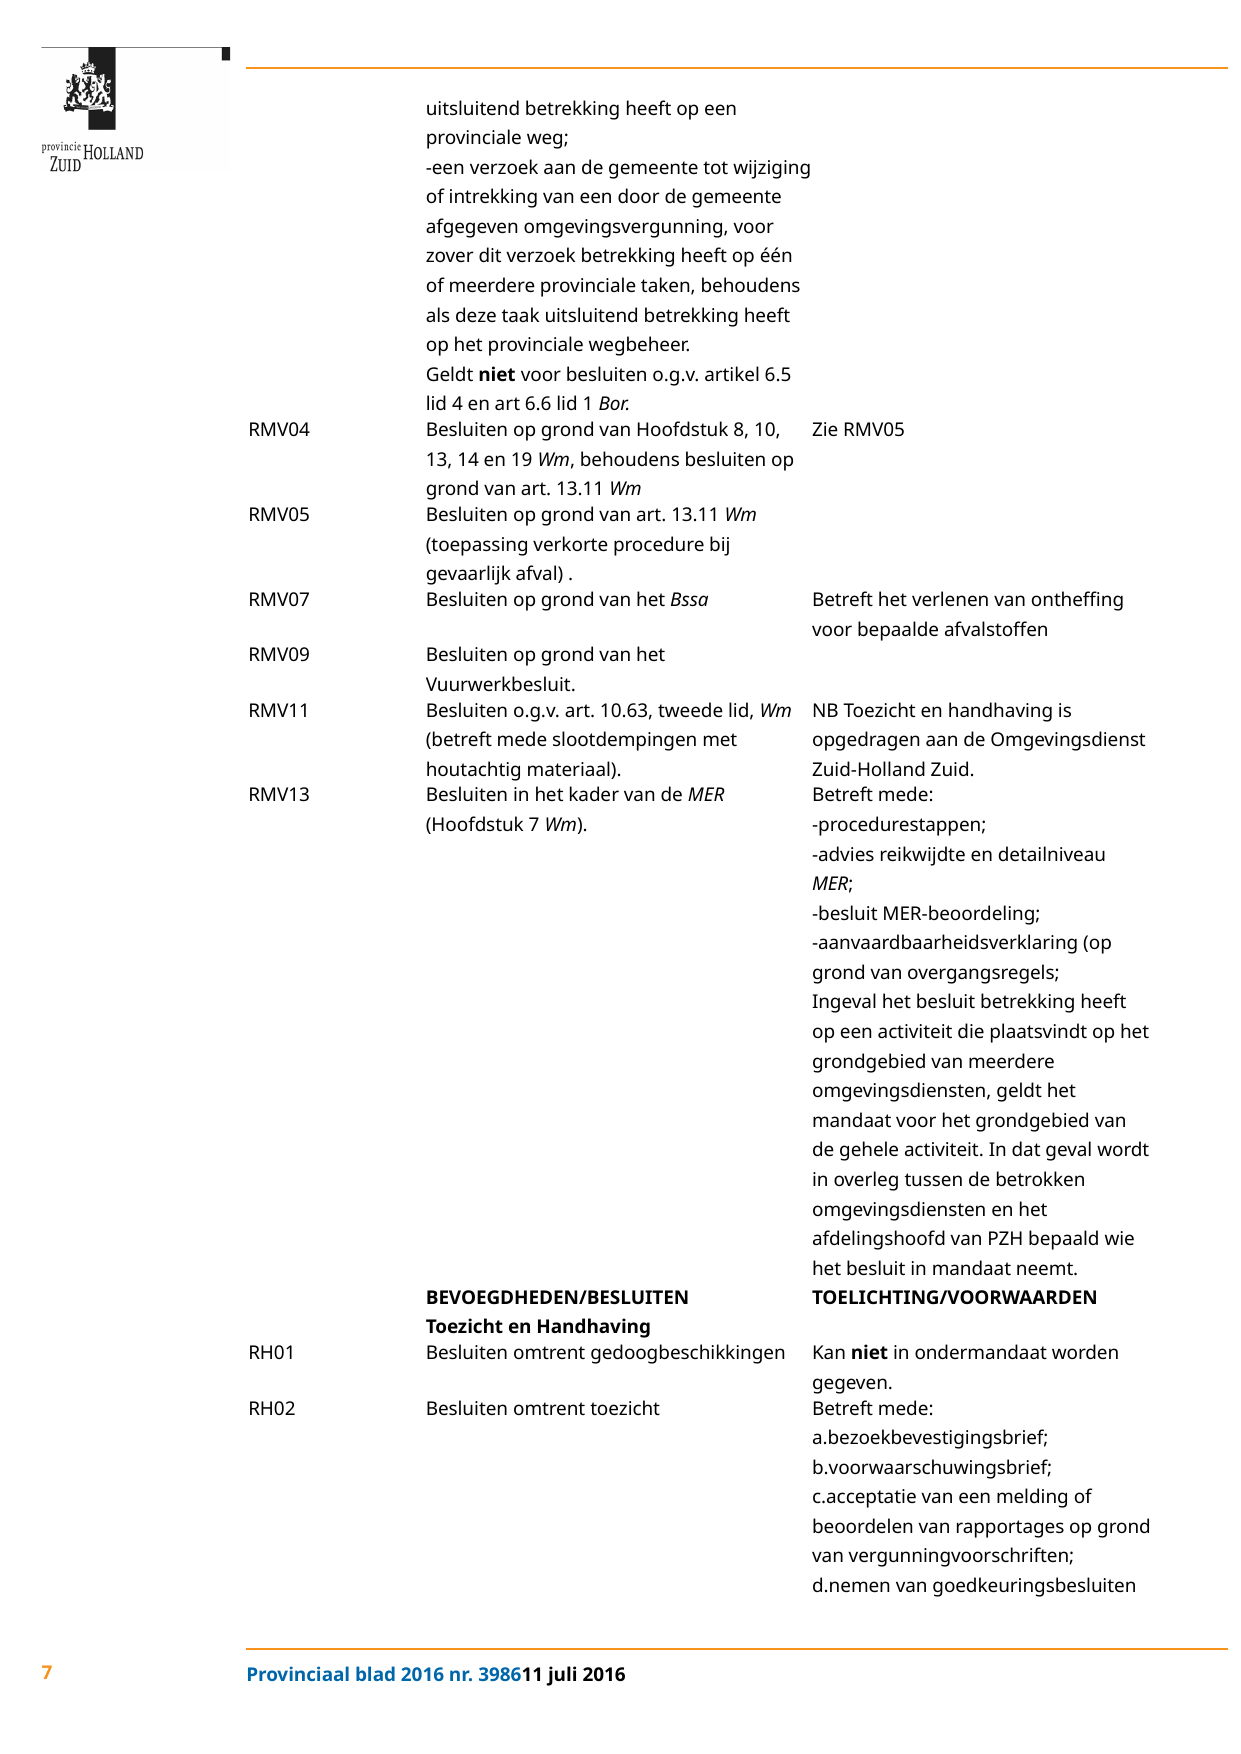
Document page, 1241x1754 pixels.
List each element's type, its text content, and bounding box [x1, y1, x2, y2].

picture [41, 47, 231, 172]
table_cell RMV07 [248, 586, 426, 641]
table_cell RMV13 [248, 782, 426, 1281]
table_cell Besluiten op grond van art. 13.11 Wm (toepassing verkorte procedure bij gevaarlijk afval) . [426, 501, 812, 586]
table_cell [812, 641, 1152, 697]
table_cell Betreft mede: -procedurestappen; -advies reikwijdte en detailniveau MER; -besluit MER-beoordeling; -aanvaardbaarheidsverklaring (op grond van overgangsregels; Ingeval het besluit betrekking heeft op een activiteit die plaatsvindt op het grondgebied van meerdere omgevingsdiensten, geldt het mandaat voor het grondgebied van de gehele activiteit. In dat geval wordt in overleg tussen de betrokken omgevingsdiensten en het afdelingshoofd van PZH bepaald wie het besluit in mandaat neemt. [812, 782, 1152, 1281]
table_cell Besluiten in het kader van de MER (Hoofdstuk 7 Wm). [426, 782, 812, 1281]
table_cell Betreft mede: a.bezoekbevestigingsbrief; b.voorwaarschuwingsbrief; c.acceptatie van een melding of beoordelen van rapportages op grond van vergunningvoorschriften; d.nemen van goedkeuringsbesluiten [812, 1395, 1152, 1598]
table_cell NB Toezicht en handhaving is opgedragen aan de Omgevingsdienst Zuid-Holland Zuid. [812, 697, 1152, 782]
table_header BEVOEGDHEDEN/BESLUITEN Toezicht en Handhaving [426, 1284, 812, 1339]
table_cell RMV09 [248, 641, 426, 697]
table_cell RH01 [248, 1339, 426, 1395]
table_cell RMV05 [248, 501, 426, 586]
table_header TOELICHTING/VOORWAARDEN [812, 1284, 1152, 1339]
table_cell Kan niet in ondermandaat worden gegeven. [812, 1339, 1152, 1395]
table_cell Betreft het verlenen van ontheffing voor bepaalde afvalstoffen [812, 586, 1152, 641]
table_cell Besluiten op grond van de Wabo: -een wettelijk advies op grond van art. 2.26, Wabo, behoudens als het wettelijk verplicht advies uitsluitend betrekking heeft op een provinciale weg; -een verklaring van geen bedenkingen (vvgb) op grond van art. 2.27 of 2.28, Wabo , aan het bevoegd gezag voor een onderdeel van de omgevingsvergunning zoals bedoeld in de artikelen 6.1 lid 2, 6.3 lid 1 onder b., c. en d., 6.4 lid 3, 6.8 Bor, behoudens als het wettelijk verplicht advies uitsluitend betrekking heeft op een provinciale weg; -een verzoek aan de gemeente tot wijziging of intrekking van een door de gemeente afgegeven omgevingsvergunning, voor zover dit verzoek betrekking heeft op één of meerdere provinciale taken, behoudens als deze taak uitsluitend betrekking heeft op het provinciale wegbeheer. Geldt niet voor besluiten o.g.v. artikel 6.5 lid 4 en art 6.6 lid 1 Bor. [426, 95, 812, 416]
table_cell Besluiten op grond van het Bssa [426, 586, 812, 641]
table_cell [248, 95, 426, 416]
table_cell Besluiten op grond van het Vuurwerkbesluit. [426, 641, 812, 697]
table_cell Besluiten op grond van Hoofdstuk 8, 10, 13, 14 en 19 Wm, behoudens besluiten op grond van art. 13.11 Wm [426, 416, 812, 501]
table_cell [812, 501, 1152, 586]
table_header [248, 1284, 426, 1339]
table_cell RMV04 [248, 416, 426, 501]
table_cell Besluiten omtrent toezicht [426, 1395, 812, 1598]
table_cell RMV11 [248, 697, 426, 782]
table_cell Zie RMV05 [812, 416, 1152, 501]
table_cell Besluiten omtrent gedoogbeschikkingen [426, 1339, 812, 1395]
table_cell Besluiten o.g.v. art. 10.63, tweede lid, Wm (betreft mede slootdempingen met houtachtig materiaal). [426, 697, 812, 782]
table_cell RH02 [248, 1395, 426, 1598]
table_cell [812, 95, 1152, 416]
